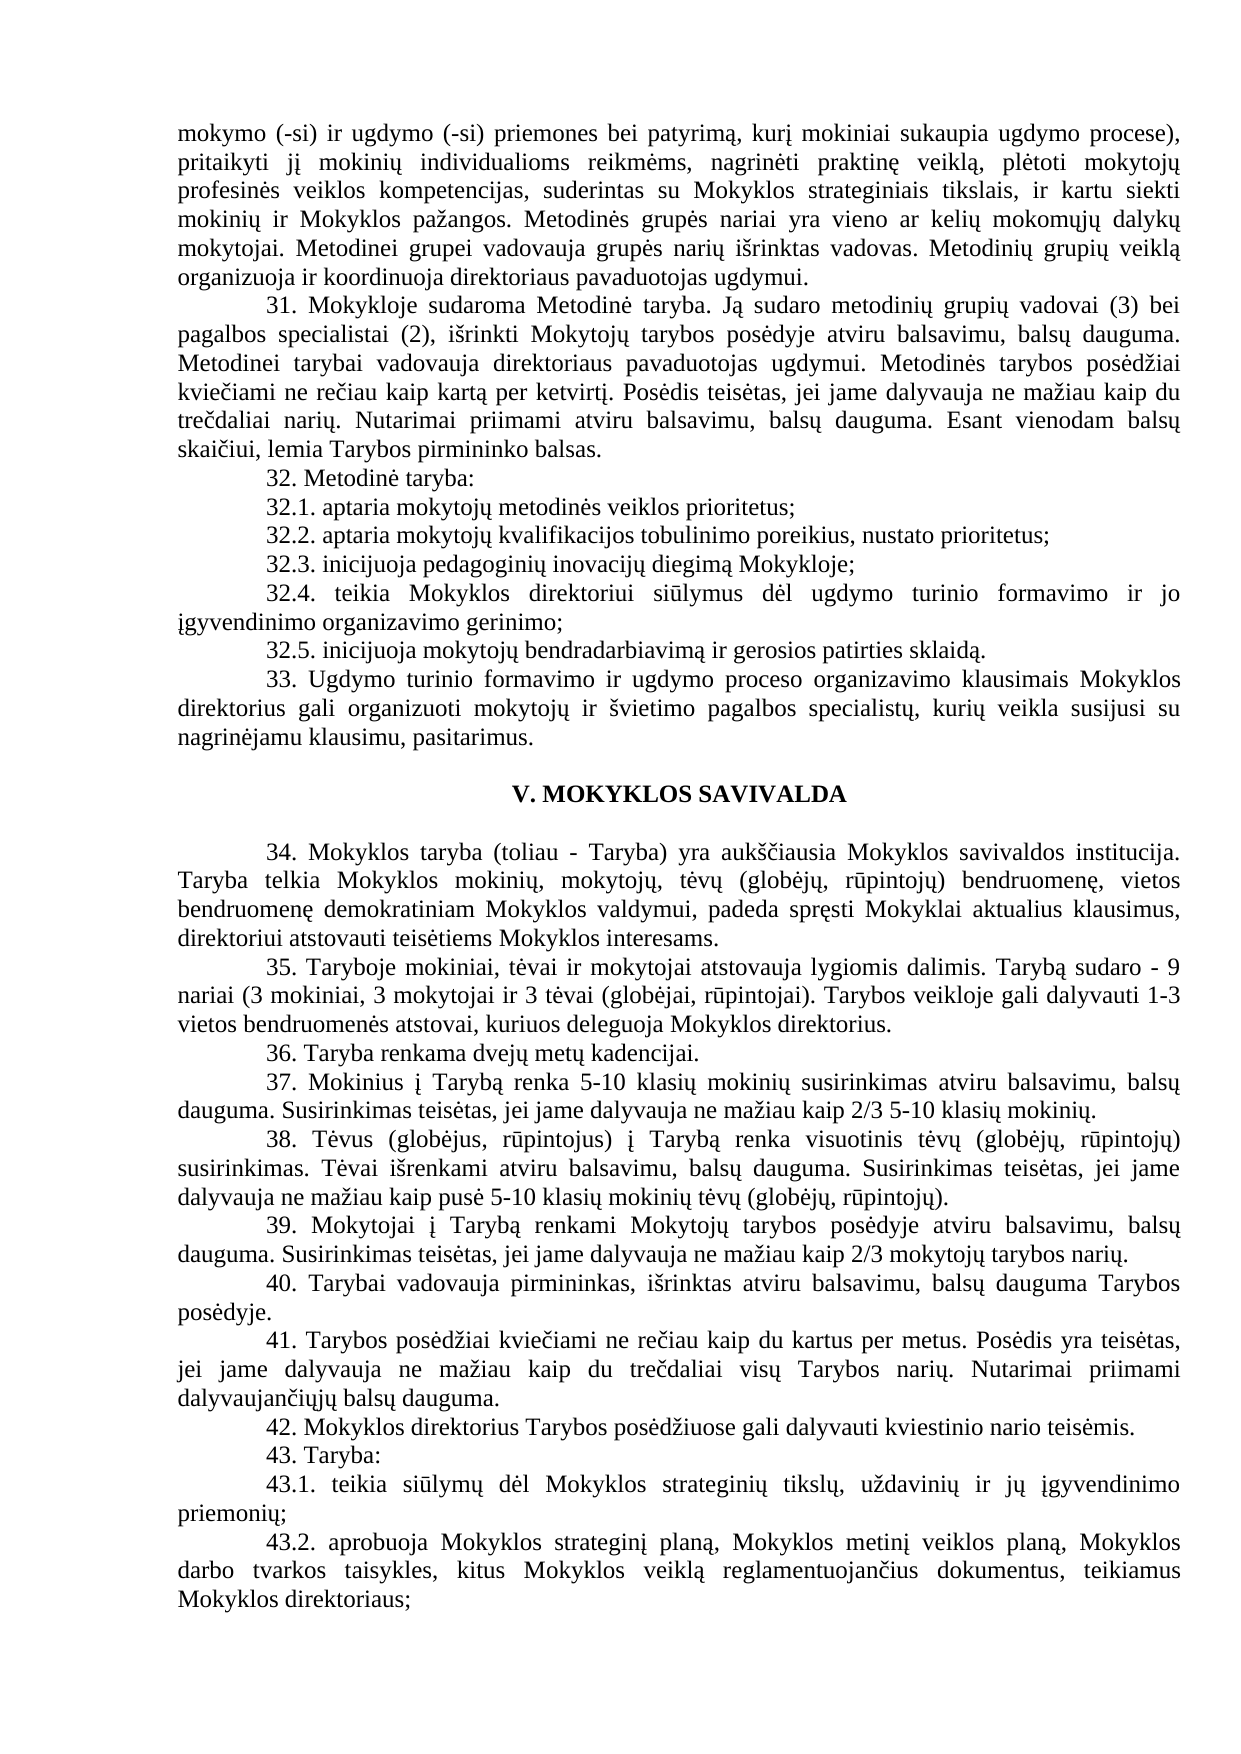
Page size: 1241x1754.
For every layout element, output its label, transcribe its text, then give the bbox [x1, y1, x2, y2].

text 32. Metodinė taryba: [177, 463, 1181, 492]
text 35. Taryboje mokiniai, tėvai ir mokytojai atstovauja lygiomis dalimis. Tarybą sudaro - 9 nariai (3 mokiniai, 3 mokytojai ir 3 tėvai (globėjai, rūpintojai). Tarybos veikloje gali dalyvauti 1-3 vietos bendruomenės atstovai, kuriuos deleguoja Mokyklos direktorius. [177, 952, 1181, 1038]
text 43.2. aprobuoja Mokyklos strateginį planą, Mokyklos metinį veiklos planą, Mokyklos darbo tvarkos taisykles, kitus Mokyklos veiklą reglamentuojančius dokumentus, teikiamus Mokyklos direktoriaus; [177, 1527, 1181, 1613]
text 32.5. inicijuoja mokytojų bendradarbiavimą ir gerosios patirties sklaidą. [177, 636, 1181, 664]
text 37. Mokinius į Tarybą renka 5-10 klasių mokinių susirinkimas atviru balsavimu, balsų dauguma. Susirinkimas teisėtas, jei jame dalyvauja ne mažiau kaip 2/3 5-10 klasių mokinių. [177, 1067, 1181, 1124]
text 32.2. aptaria mokytojų kvalifikacijos tobulinimo poreikius, nustato prioritetus; [177, 521, 1181, 549]
text 33. Ugdymo turinio formavimo ir ugdymo proceso organizavimo klausimais Mokyklos direktorius gali organizuoti mokytojų ir švietimo pagalbos specialistų, kurių veikla susijusi su nagrinėjamu klausimu, pasitarimus. [177, 664, 1181, 751]
text 43. Taryba: [177, 1441, 1181, 1469]
text 43.1. teikia siūlymų dėl Mokyklos strateginių tikslų, uždavinių ir jų įgyvendinimo priemonių; [177, 1469, 1181, 1527]
text V. MOKYKLOS SAVIVALDA [177, 779, 1181, 808]
text 34. Mokyklos taryba (toliau - Taryba) yra aukščiausia Mokyklos savivaldos institucija. Taryba telkia Mokyklos mokinių, mokytojų, tėvų (globėjų, rūpintojų) bendruomenę, vietos bendruomenę demokratiniam Mokyklos valdymui, padeda spręsti Mokyklai aktualius klausimus, direktoriui atstovauti teisėtiems Mokyklos interesams. [177, 837, 1181, 952]
text 31. Mokykloje sudaroma Metodinė taryba. Ją sudaro metodinių grupių vadovai (3) bei pagalbos specialistai (2), išrinkti Mokytojų tarybos posėdyje atviru balsavimu, balsų dauguma. Metodinei tarybai vadovauja direktoriaus pavaduotojas ugdymui. Metodinės tarybos posėdžiai kviečiami ne rečiau kaip kartą per ketvirtį. Posėdis teisėtas, jei jame dalyvauja ne mažiau kaip du trečdaliai narių. Nutarimai priimami atviru balsavimu, balsų dauguma. Esant vienodam balsų skaičiui, lemia Tarybos pirmininko balsas. [177, 291, 1181, 463]
text 32.4. teikia Mokyklos direktoriui siūlymus dėl ugdymo turinio formavimo ir jo įgyvendinimo organizavimo gerinimo; [177, 578, 1181, 636]
text 39. Mokytojai į Tarybą renkami Mokytojų tarybos posėdyje atviru balsavimu, balsų dauguma. Susirinkimas teisėtas, jei jame dalyvauja ne mažiau kaip 2/3 mokytojų tarybos narių. [177, 1211, 1181, 1268]
text 40. Tarybai vadovauja pirmininkas, išrinktas atviru balsavimu, balsų dauguma Tarybos posėdyje. [177, 1268, 1181, 1326]
text 32.1. aptaria mokytojų metodinės veiklos prioritetus; [177, 492, 1181, 521]
text 42. Mokyklos direktorius Tarybos posėdžiuose gali dalyvauti kviestinio nario teisėmis. [177, 1412, 1181, 1441]
text mokymo (-si) ir ugdymo (-si) priemones bei patyrimą, kurį mokiniai sukaupia ugdymo procese), pritaikyti jį mokinių individualioms reikmėms, nagrinėti praktinę veiklą, plėtoti mokytojų profesinės veiklos kompetencijas, suderintas su Mokyklos strateginiais tikslais, ir kartu siekti mokinių ir Mokyklos pažangos. Metodinės grupės nariai yra vieno ar kelių mokomųjų dalykų mokytojai. Metodinei grupei vadovauja grupės narių išrinktas vadovas. Metodinių grupių veiklą organizuoja ir koordinuoja direktoriaus pavaduotojas ugdymui. [177, 118, 1181, 291]
text 38. Tėvus (globėjus, rūpintojus) į Tarybą renka visuotinis tėvų (globėjų, rūpintojų) susirinkimas. Tėvai išrenkami atviru balsavimu, balsų dauguma. Susirinkimas teisėtas, jei jame dalyvauja ne mažiau kaip pusė 5-10 klasių mokinių tėvų (globėjų, rūpintojų). [177, 1124, 1181, 1211]
text 41. Tarybos posėdžiai kviečiami ne rečiau kaip du kartus per metus. Posėdis yra teisėtas, jei jame dalyvauja ne mažiau kaip du trečdaliai visų Tarybos narių. Nutarimai priimami dalyvaujančiųjų balsų dauguma. [177, 1326, 1181, 1412]
text 36. Taryba renkama dvejų metų kadencijai. [177, 1038, 1181, 1067]
text 32.3. inicijuoja pedagoginių inovacijų diegimą Mokykloje; [177, 549, 1181, 578]
